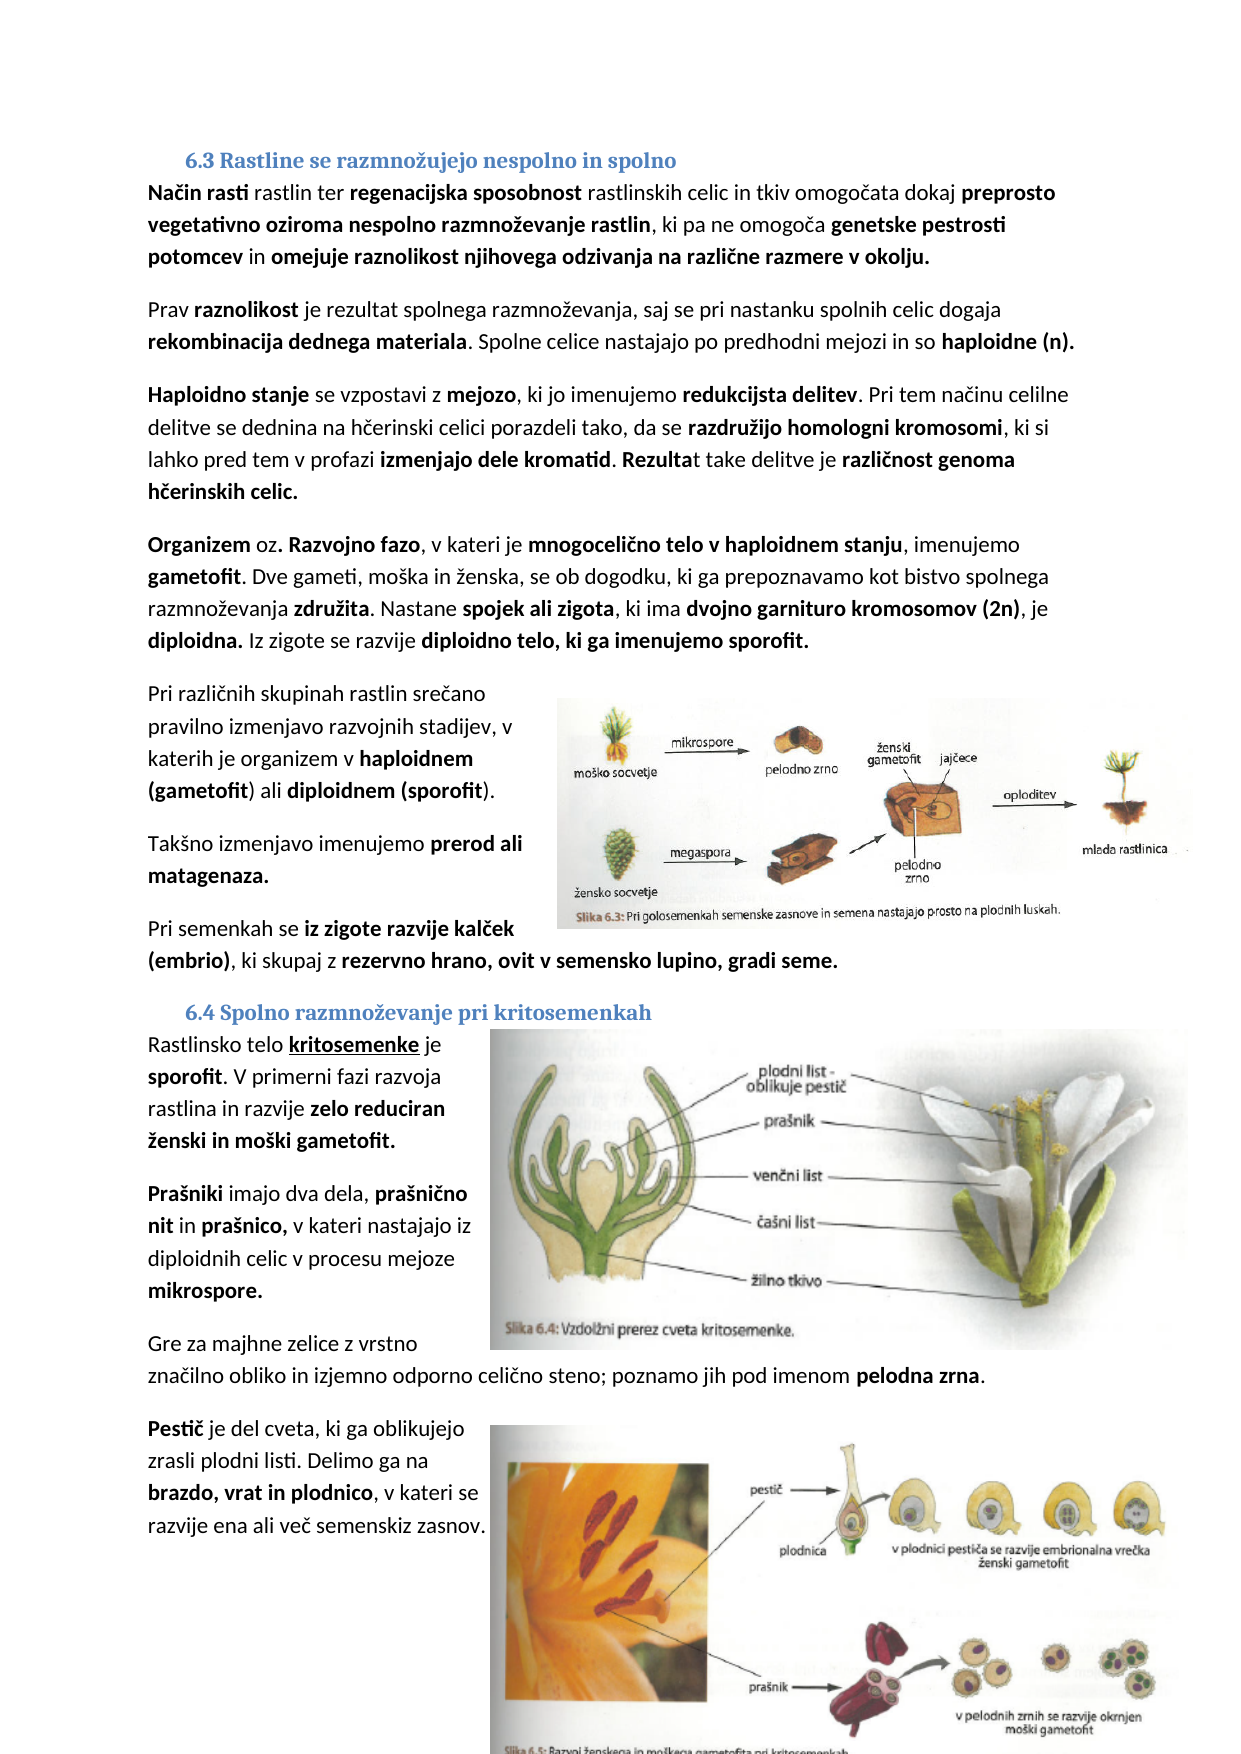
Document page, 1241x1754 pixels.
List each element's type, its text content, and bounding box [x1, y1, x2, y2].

picture [490, 1029, 1188, 1350]
text Rastlinsko telo kritosemenke je sporofit. V primerni fazi razvoja rastlina in razvije zelo reduciran ženski in moški gametofit. [148, 1030, 1093, 1154]
picture [490, 1425, 1179, 1754]
text Takšno izmenjavo imenujemo prerod ali matagenaza. [148, 829, 1093, 889]
text Organizem oz. Razvojno fazo, v kateri je mnogocelično telo v haploidnem stanju, imenujemo gametofit. Dve gameti, moška in ženska, se ob dogodku, ki ga prepoznavamo kot bistvo spolnega razmnoževanja združita. Nastane spojek ali zigota, ki ima dvojno garnituro kromosomov (2n), je diploidna. Iz zigote se razvije diploidno telo, ki ga imenujemo sporofit. [148, 530, 1093, 654]
text Pri različnih skupinah rastlin srečano pravilno izmenjavo razvojnih stadijev, v katerih je organizem v haploidnem (gametofit) ali diploidnem (sporofit). [148, 679, 1093, 804]
text Prav raznolikost je rezultat spolnega razmnoževanja, saj se pri nastanku spolnih celic dogaja rekombinacija dednega materiala. Spolne celice nastajajo po predhodni mejozi in so haploidne (n). [148, 295, 1093, 355]
subtitle 6.4 Spolno razmnoževanje pri kritosemenkah [185, 999, 1093, 1026]
text Prašniki imajo dva dela, prašnično nit in prašnico, v kateri nastajajo iz diploidnih celic v procesu mejoze mikrospore. [148, 1179, 1093, 1304]
text Gre za majhne zelice z vrstno značilno obliko in izjemno odporno celično steno; poznamo jih pod imenom pelodna zrna. [148, 1329, 1093, 1389]
picture [557, 698, 1209, 929]
text Način rasti rastlin ter regenacijska sposobnost rastlinskih celic in tkiv omogočata dokaj preprosto vegetativno oziroma nespolno razmnoževanje rastlin, ki pa ne omogoča genetske pestrosti potomcev in omejuje raznolikost njihovega odzivanja na različne razmere v okolju. [148, 178, 1093, 270]
subtitle 6.3 Rastline se razmnožujejo nespolno in spolno [185, 148, 1093, 174]
text Pestič je del cveta, ki ga oblikujejo zrasli plodni listi. Delimo ga na brazdo, vrat in plodnico, v kateri se razvije ena ali več semenskiz zasnov. [148, 1414, 1093, 1539]
text Haploidno stanje se vzpostavi z mejozo, ki jo imenujemo redukcijsta delitev. Pri tem načinu celilne delitve se dednina na hčerinski celici porazdeli tako, da se razdružijo homologni kromosomi, ki si lahko pred tem v profazi izmenjajo dele kromatid. Rezultat take delitve je različnost genoma hčerinskih celic. [148, 380, 1093, 505]
text Pri semenkah se iz zigote razvije kalček (embrio), ki skupaj z rezervno hrano, ovit v semensko lupino, gradi seme. [148, 914, 1093, 974]
